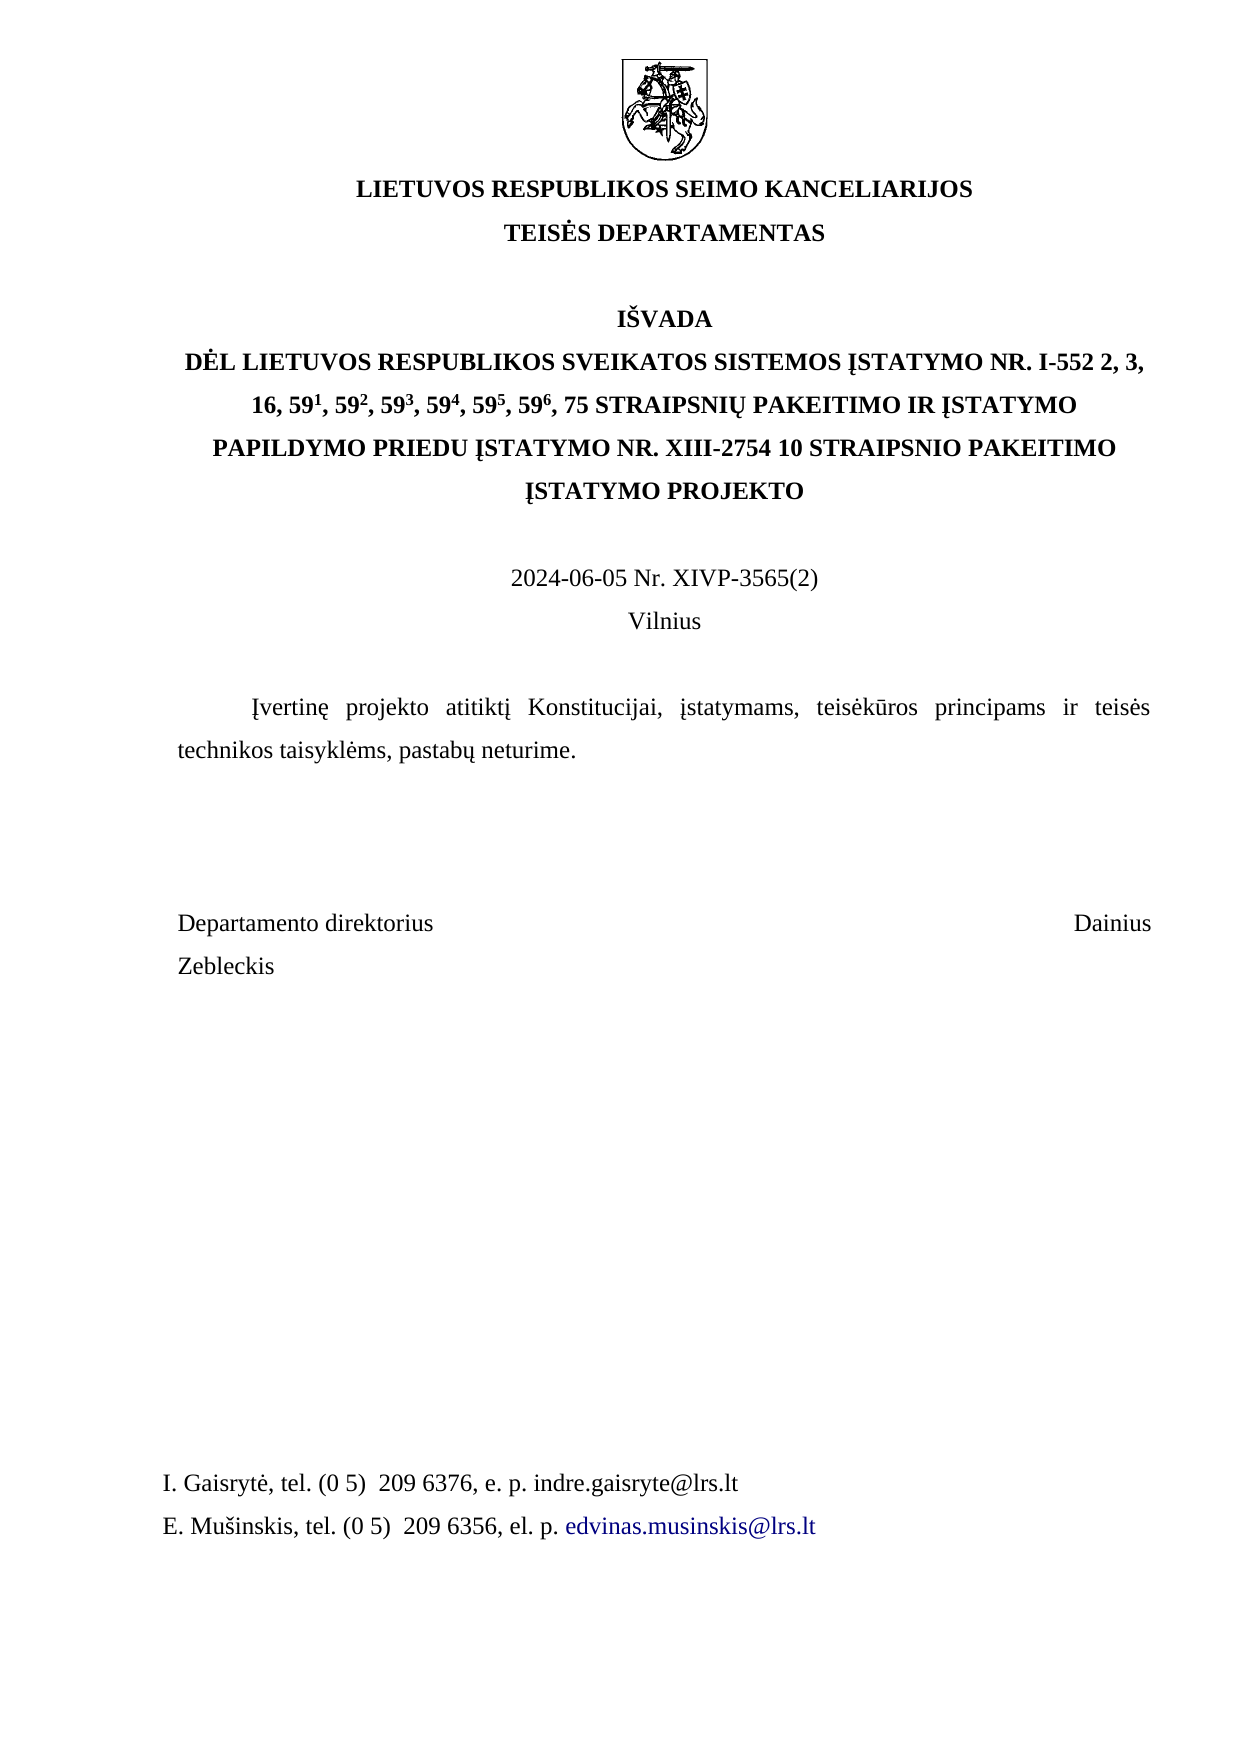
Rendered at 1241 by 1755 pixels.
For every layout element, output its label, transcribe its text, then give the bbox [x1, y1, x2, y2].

text IŠVADA [177, 304, 1152, 333]
text Įvertinę projekto atitiktį Konstitucijai, įstatymams, teisėkūros principams ir teisės technikos taisyklėms, pastabų neturime. [177, 692, 1152, 764]
text E. Mušinskis, tel. (0 5) 209 6356, el. p. edvinas.musinskis@lrs.lt [162, 1511, 1152, 1540]
text 2024-06-05 Nr. XIVP-3565(2) [177, 563, 1152, 591]
text I. Gaisrytė, tel. (0 5) 209 6376, e. p. indre.gaisryte@lrs.lt [162, 1468, 1152, 1497]
text Vilnius [177, 606, 1152, 634]
text Departamento direktorius Dainius Zebleckis [177, 908, 1152, 979]
text DĖL LIETUVOS RESPUBLIKOS SVEIKATOS SISTEMOS ĮSTATYMO NR. I-552 2, 3, 16, 591, 592, 593, 594, 595, 596, 75 STRAIPSNIŲ PAKEITIMO IR ĮSTATYMO PAPILDYMO PRIEDU ĮSTATYMO NR. XIII-2754 10 STRAIPSNIO PAKEITIMO Įstatymo PROJEKTO [177, 347, 1152, 505]
text LIETUVOS RESPUBLIKOS SEIMO KANCELIARIJOS [177, 174, 1152, 203]
subtitle TEISĖS DEPARTAMENTAS [177, 218, 1152, 246]
